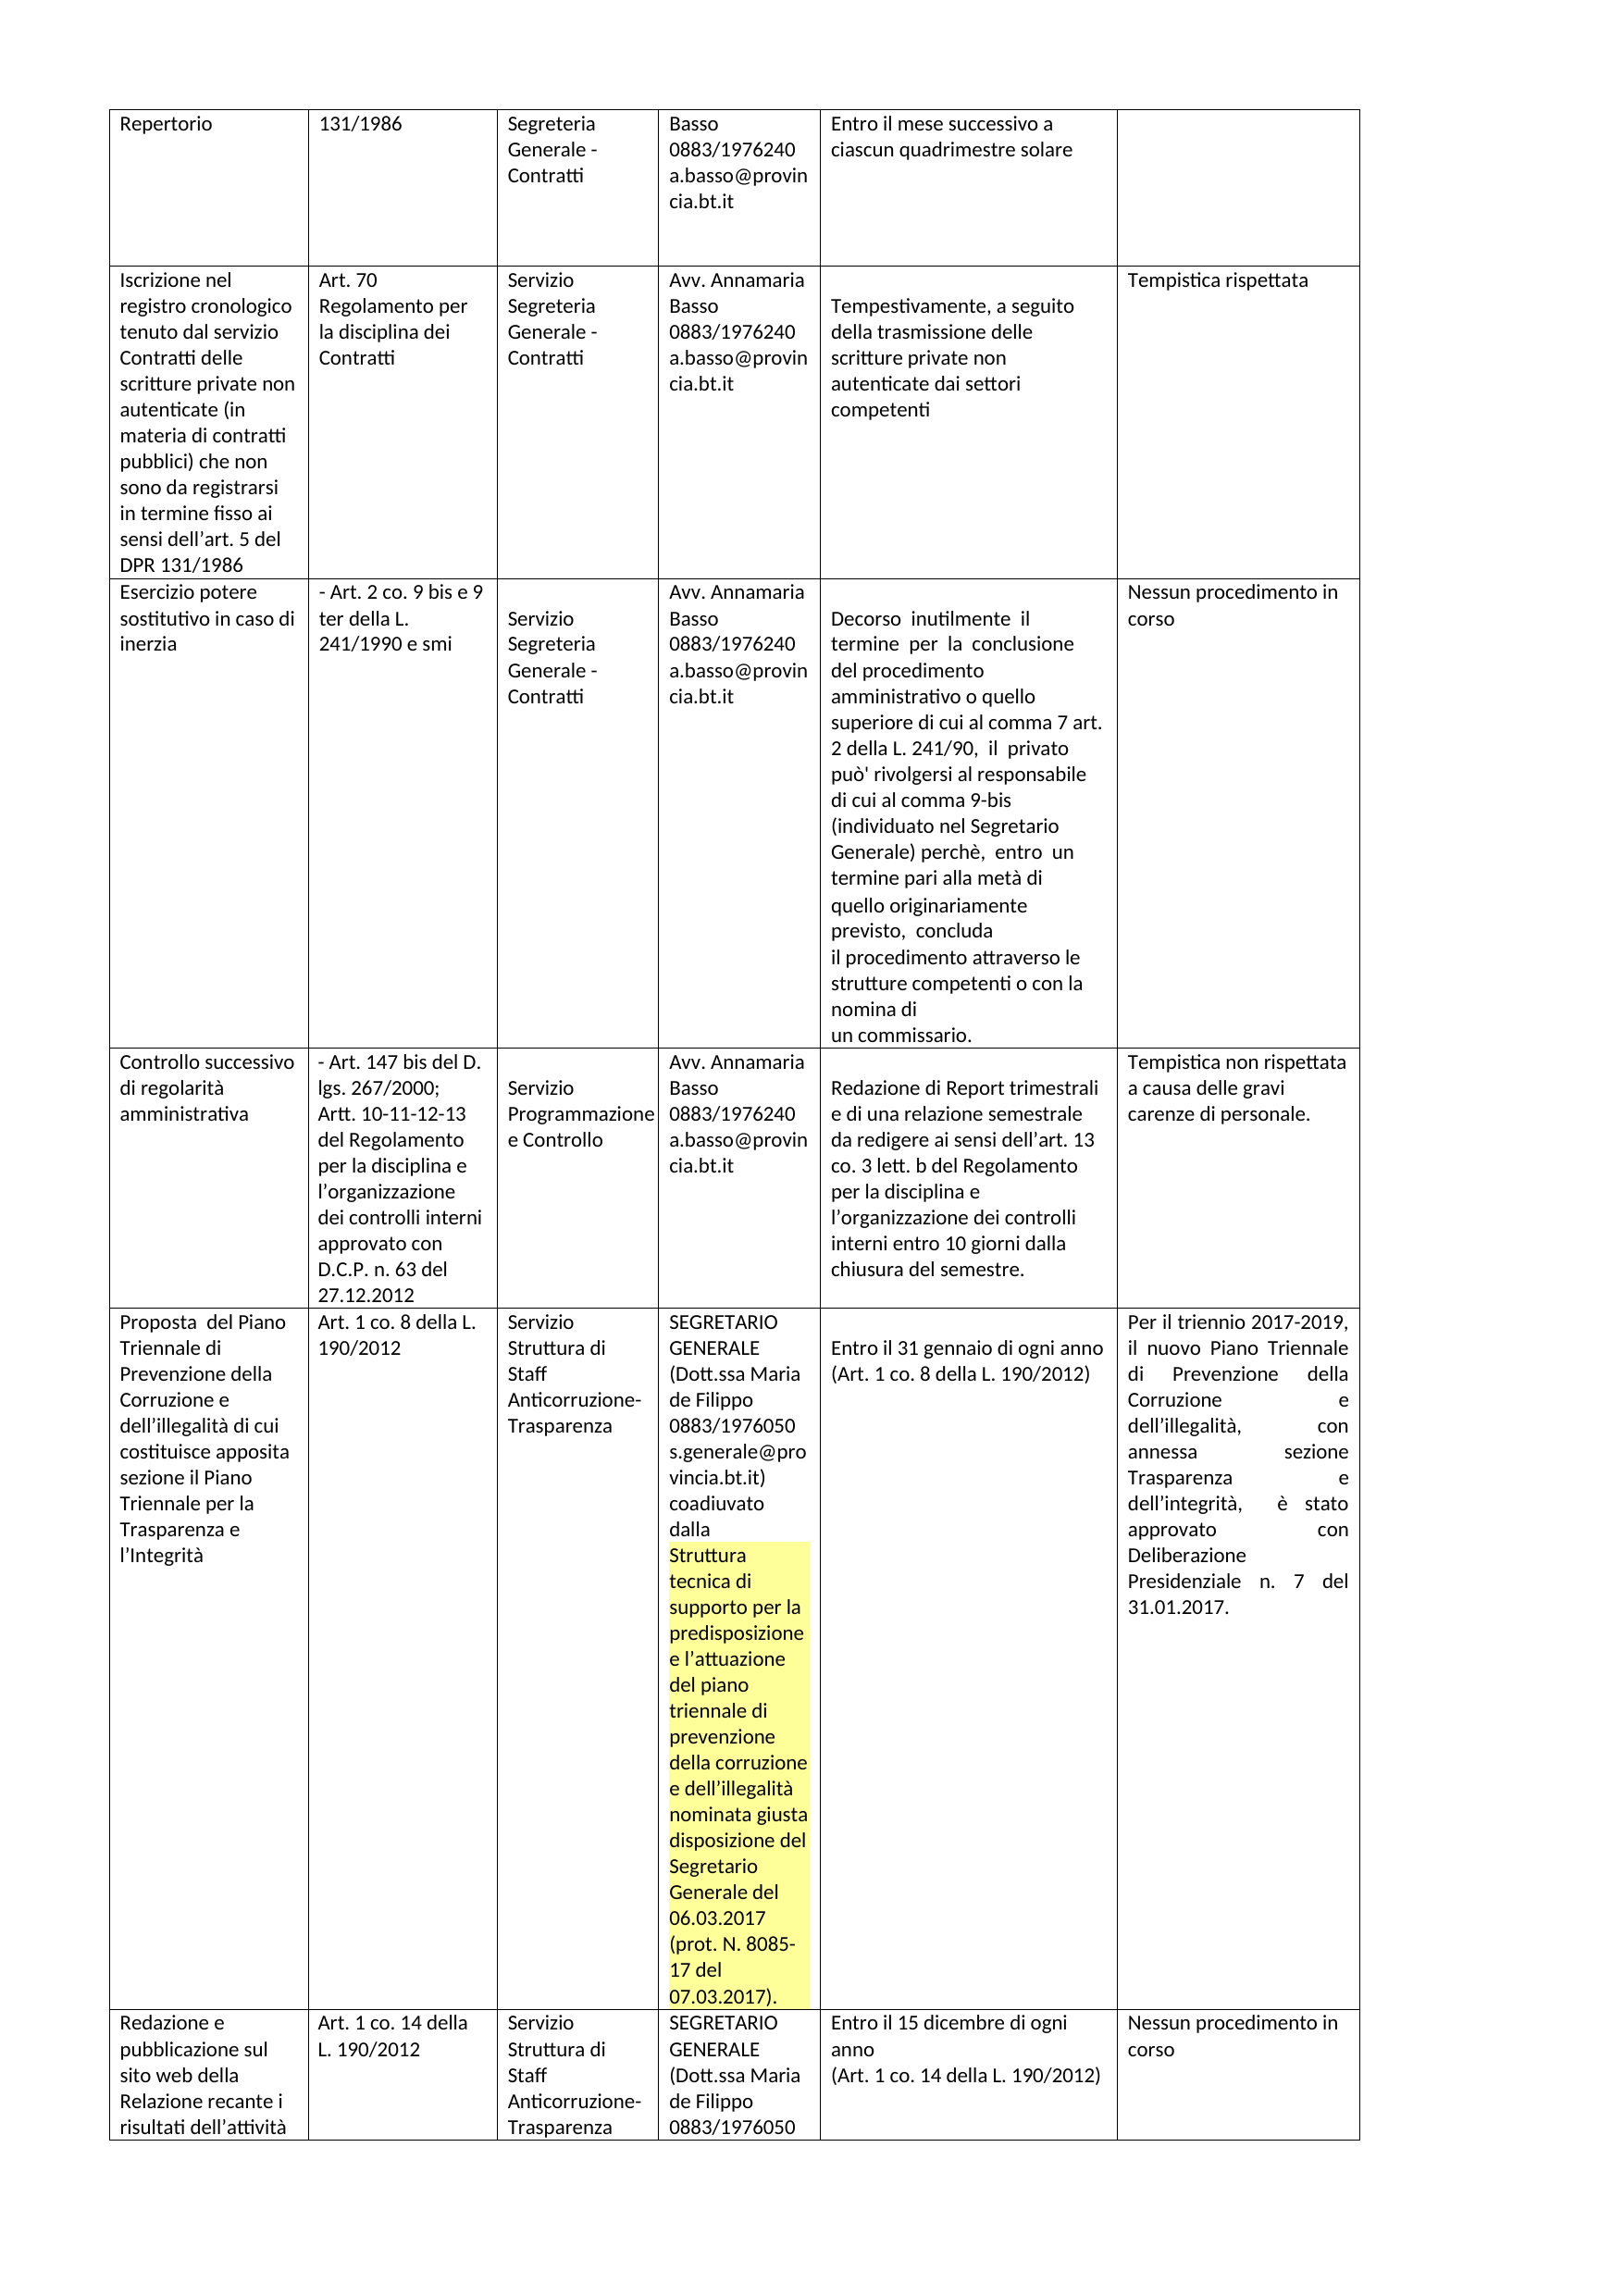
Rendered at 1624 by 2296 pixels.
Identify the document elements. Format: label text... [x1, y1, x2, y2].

table_cell Esercizio potere sostitutivo in caso di inerzia [110, 579, 308, 1048]
table_cell Per il triennio 2017-2019, il nuovo Piano Triennale di Prevenzione della Corruzione e dell’illegalità, con annessa sezione Trasparenza e dell’integrità, è stato approvato con Deliberazione Presidenziale n. 7 del 31.01.2017. [1118, 1309, 1359, 2009]
table_cell Basso 0883/1976240 a.basso@provincia.bt.it [659, 110, 820, 266]
table_cell Tempistica non rispettata a causa delle gravi carenze di personale. [1118, 1049, 1359, 1308]
table_cell Tempistica rispettata [1118, 267, 1359, 577]
table_cell Nessun procedimento in corso [1118, 2010, 1359, 2140]
table_cell Tempestivamente, a seguito della trasmissione delle scritture private non autenticate dai settori competenti [821, 267, 1117, 577]
table_cell Art. 70 Regolamento per la disciplina dei Contratti [309, 267, 497, 577]
table_cell - Art. 2 co. 9 bis e 9 ter della L. 241/1990 e smi [309, 579, 497, 1048]
table_cell Art. 1 co. 8 della L. 190/2012 [309, 1309, 497, 2009]
table_cell Servizio Segreteria Generale - Contratti [498, 579, 658, 1048]
table_cell Redazione di Report trimestrali e di una relazione semestrale da redigere ai sensi dell’art. 13 co. 3 lett. b del Regolamento per la disciplina e l’organizzazione dei controlli interni entro 10 giorni dalla chiusura del semestre. [821, 1049, 1117, 1308]
table_cell SEGRETARIO GENERALE (Dott.ssa Maria de Filippo 0883/1976050 s.generale@provincia.bt.it) coadiuvato dalla Struttura tecnica di supporto per la predisposizione e l’attuazione del piano triennale di prevenzione della corruzione e dell’illegalità nominata giusta disposizione del Segretario Generale del 06.03.2017 (prot. N. 8085-17 del 07.03.2017). [659, 1309, 820, 2009]
table_cell Entro il 31 gennaio di ogni anno (Art. 1 co. 8 della L. 190/2012) [821, 1309, 1117, 2009]
table_cell Servizio Programmazione e Controllo [498, 1049, 658, 1308]
table_cell SEGRETARIO GENERALE (Dott.ssa Maria de Filippo 0883/1976050 [659, 2010, 820, 2140]
table_cell Controllo successivo di regolarità amministrativa [110, 1049, 308, 1308]
table_cell Decorso inutilmente il termine per la conclusione del procedimento amministrativo o quello superiore di cui al comma 7 art. 2 della L. 241/90, il privato può' rivolgersi al responsabile di cui al comma 9-bis (individuato nel Segretario Generale) perchè, entro un termine pari alla metà di quello originariamente previsto, concluda il procedimento attraverso le strutture competenti o con la nomina di un commissario. [821, 579, 1117, 1048]
table_cell - Art. 147 bis del D. lgs. 267/2000; Artt. 10-11-12-13 del Regolamento per la disciplina e l’organizzazione dei controlli interni approvato con D.C.P. n. 63 del 27.12.2012 [309, 1049, 497, 1308]
table_cell Avv. Annamaria Basso 0883/1976240 a.basso@provincia.bt.it [659, 267, 820, 577]
table_cell Servizio Struttura di Staff Anticorruzione-Trasparenza [498, 1309, 658, 2009]
table_cell [1118, 110, 1359, 266]
table_cell Entro il mese successivo a ciascun quadrimestre solare [821, 110, 1117, 266]
table_cell Servizio Segreteria Generale - Contratti [498, 267, 658, 577]
table_cell Repertorio [110, 110, 308, 266]
table_cell Art. 1 co. 14 della L. 190/2012 [309, 2010, 497, 2140]
table_cell Entro il 15 dicembre di ogni anno (Art. 1 co. 14 della L. 190/2012) [821, 2010, 1117, 2140]
table_cell Proposta del Piano Triennale di Prevenzione della Corruzione e dell’illegalità di cui costituisce apposita sezione il Piano Triennale per la Trasparenza e l’Integrità [110, 1309, 308, 2009]
table_cell Segreteria Generale - Contratti [498, 110, 658, 266]
table_cell Nessun procedimento in corso [1118, 579, 1359, 1048]
table_cell Avv. Annamaria Basso 0883/1976240 a.basso@provincia.bt.it [659, 1049, 820, 1308]
table_cell Servizio Struttura di Staff Anticorruzione-Trasparenza [498, 2010, 658, 2140]
table_cell Iscrizione nel registro cronologico tenuto dal servizio Contratti delle scritture private non autenticate (in materia di contratti pubblici) che non sono da registrarsi in termine fisso ai sensi dell’art. 5 del DPR 131/1986 [110, 267, 308, 577]
table_cell Avv. Annamaria Basso 0883/1976240 a.basso@provincia.bt.it [659, 579, 820, 1048]
table_cell Redazione e pubblicazione sul sito web della Relazione recante i risultati dell’attività [110, 2010, 308, 2140]
table_cell 131/1986 [309, 110, 497, 266]
